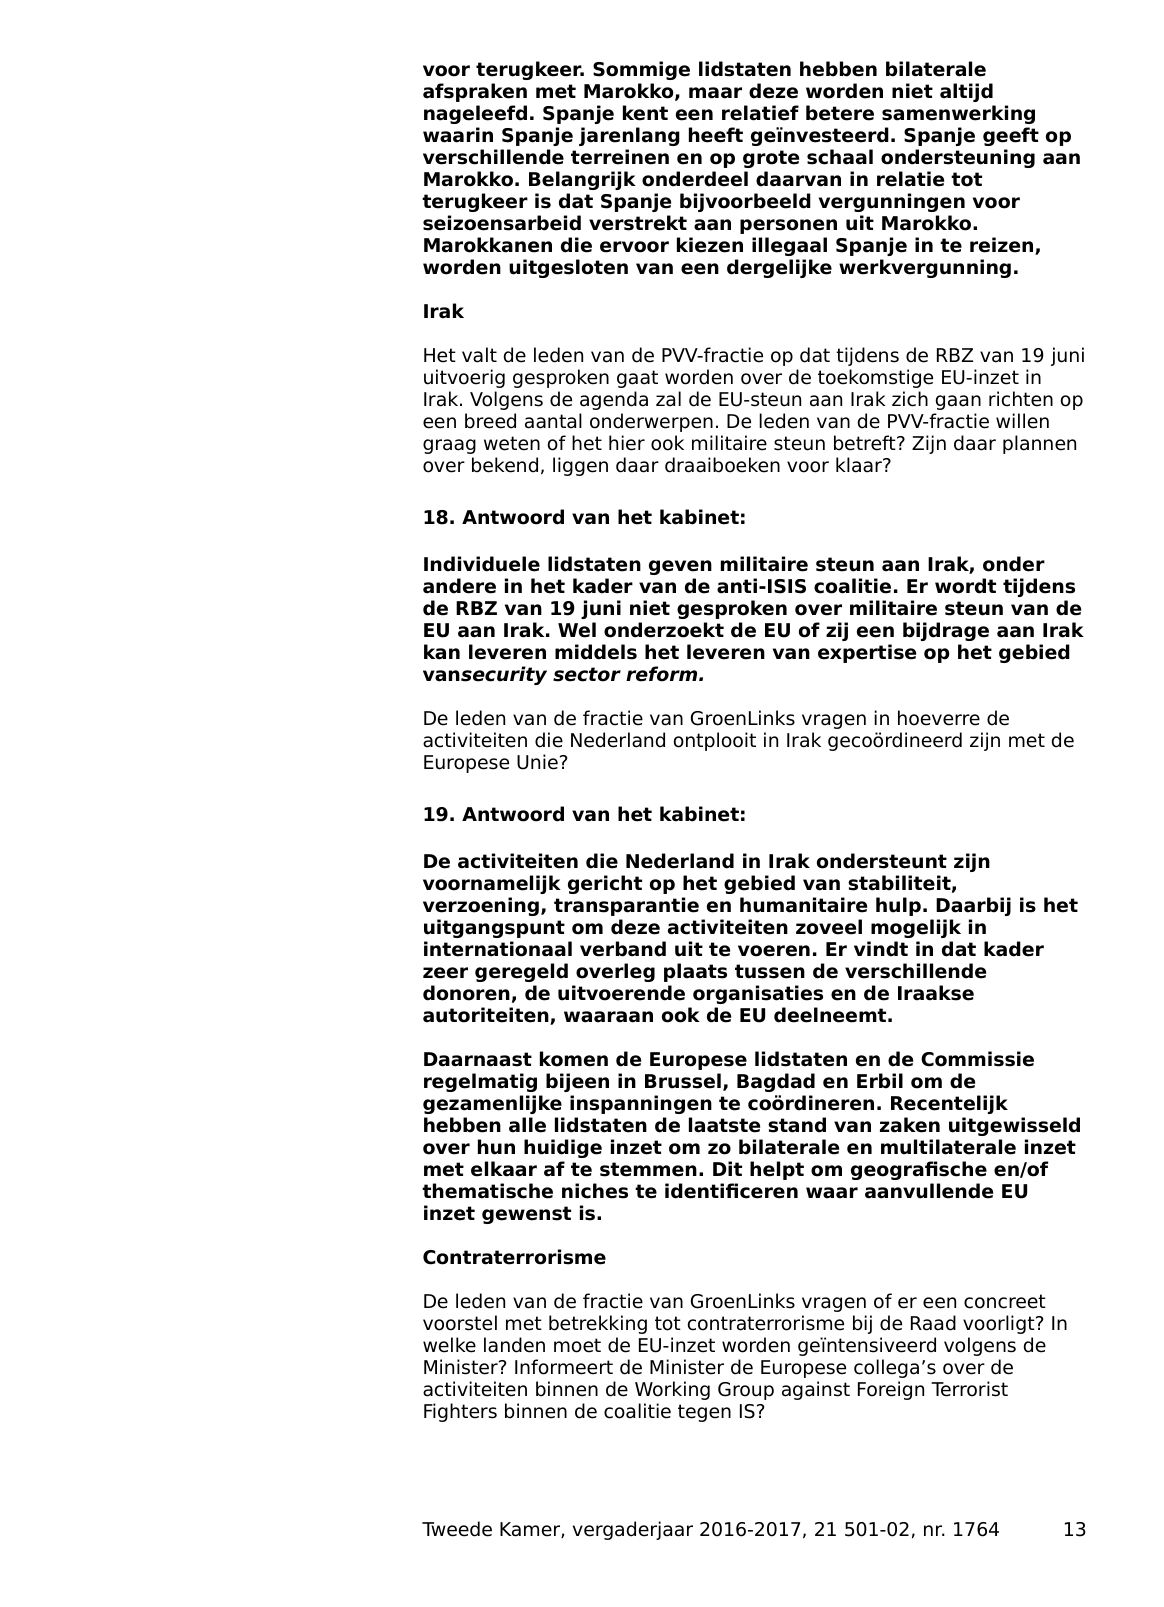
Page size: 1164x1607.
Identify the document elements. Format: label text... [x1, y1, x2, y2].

subtitle 19. Antwoord van het kabinet: [422, 804, 1087, 826]
text Het valt de leden van de PVV-fractie op dat tijdens de RBZ van 19 juni uitvoerig gesproken gaat worden over de toekomstige EU-inzet in Irak. Volgens de agenda zal de EU-steun aan Irak zich gaan richten op een breed aantal onderwerpen. De leden van de PVV-fractie willen graag weten of het hier ook militaire steun betreft? Zijn daar plannen over bekend, liggen daar draaiboeken voor klaar? [422, 345, 1087, 477]
text De activiteiten die Nederland in Irak ondersteunt zijn voornamelijk gericht op het gebied van stabiliteit, verzoening, transparantie en humanitaire hulp. Daarbij is het uitgangspunt om deze activiteiten zoveel mogelijk in internationaal verband uit te voeren. Er vindt in dat kader zeer geregeld overleg plaats tussen de verschillende donoren, de uitvoerende organisaties en de Iraakse autoriteiten, waaraan ook de EU deelneemt. [422, 851, 1087, 1027]
text Individuele lidstaten geven militaire steun aan Irak, onder andere in het kader van de anti-ISIS coalitie. Er wordt tijdens de RBZ van 19 juni niet gesproken over militaire steun van de EU aan Irak. Wel onderzoekt de EU of zij een bijdrage aan Irak kan leveren middels het leveren van expertise op het gebied vansecurity sector reform. [422, 554, 1087, 686]
subtitle 18. Antwoord van het kabinet: [422, 507, 1087, 529]
subtitle Irak [422, 301, 1087, 323]
text voor terugkeer. Sommige lidstaten hebben bilaterale afspraken met Marokko, maar deze worden niet altijd nageleefd. Spanje kent een relatief betere samenwerking waarin Spanje jarenlang heeft geïnvesteerd. Spanje geeft op verschillende terreinen en op grote schaal ondersteuning aan Marokko. Belangrijk onderdeel daarvan in relatie tot terugkeer is dat Spanje bijvoorbeeld vergunningen voor seizoensarbeid verstrekt aan personen uit Marokko. Marokkanen die ervoor kiezen illegaal Spanje in te reizen, worden uitgesloten van een dergelijke werkvergunning. [422, 59, 1087, 279]
subtitle Contraterrorisme [422, 1247, 1087, 1269]
text De leden van de fractie van GroenLinks vragen of er een concreet voorstel met betrekking tot contraterrorisme bij de Raad voorligt? In welke landen moet de EU-inzet worden geïntensiveerd volgens de Minister? Informeert de Minister de Europese collega’s over de activiteiten binnen de Working Group against Foreign Terrorist Fighters binnen de coalitie tegen IS? [422, 1291, 1087, 1423]
text De leden van de fractie van GroenLinks vragen in hoeverre de activiteiten die Nederland ontplooit in Irak gecoördineerd zijn met de Europese Unie? [422, 708, 1087, 774]
text Daarnaast komen de Europese lidstaten en de Commissie regelmatig bijeen in Brussel, Bagdad en Erbil om de gezamenlijke inspanningen te coördineren. Recentelijk hebben alle lidstaten de laatste stand van zaken uitgewisseld over hun huidige inzet om zo bilaterale en multilaterale inzet met elkaar af te stemmen. Dit helpt om geografische en/of thematische niches te identificeren waar aanvullende EU inzet gewenst is. [422, 1049, 1087, 1225]
